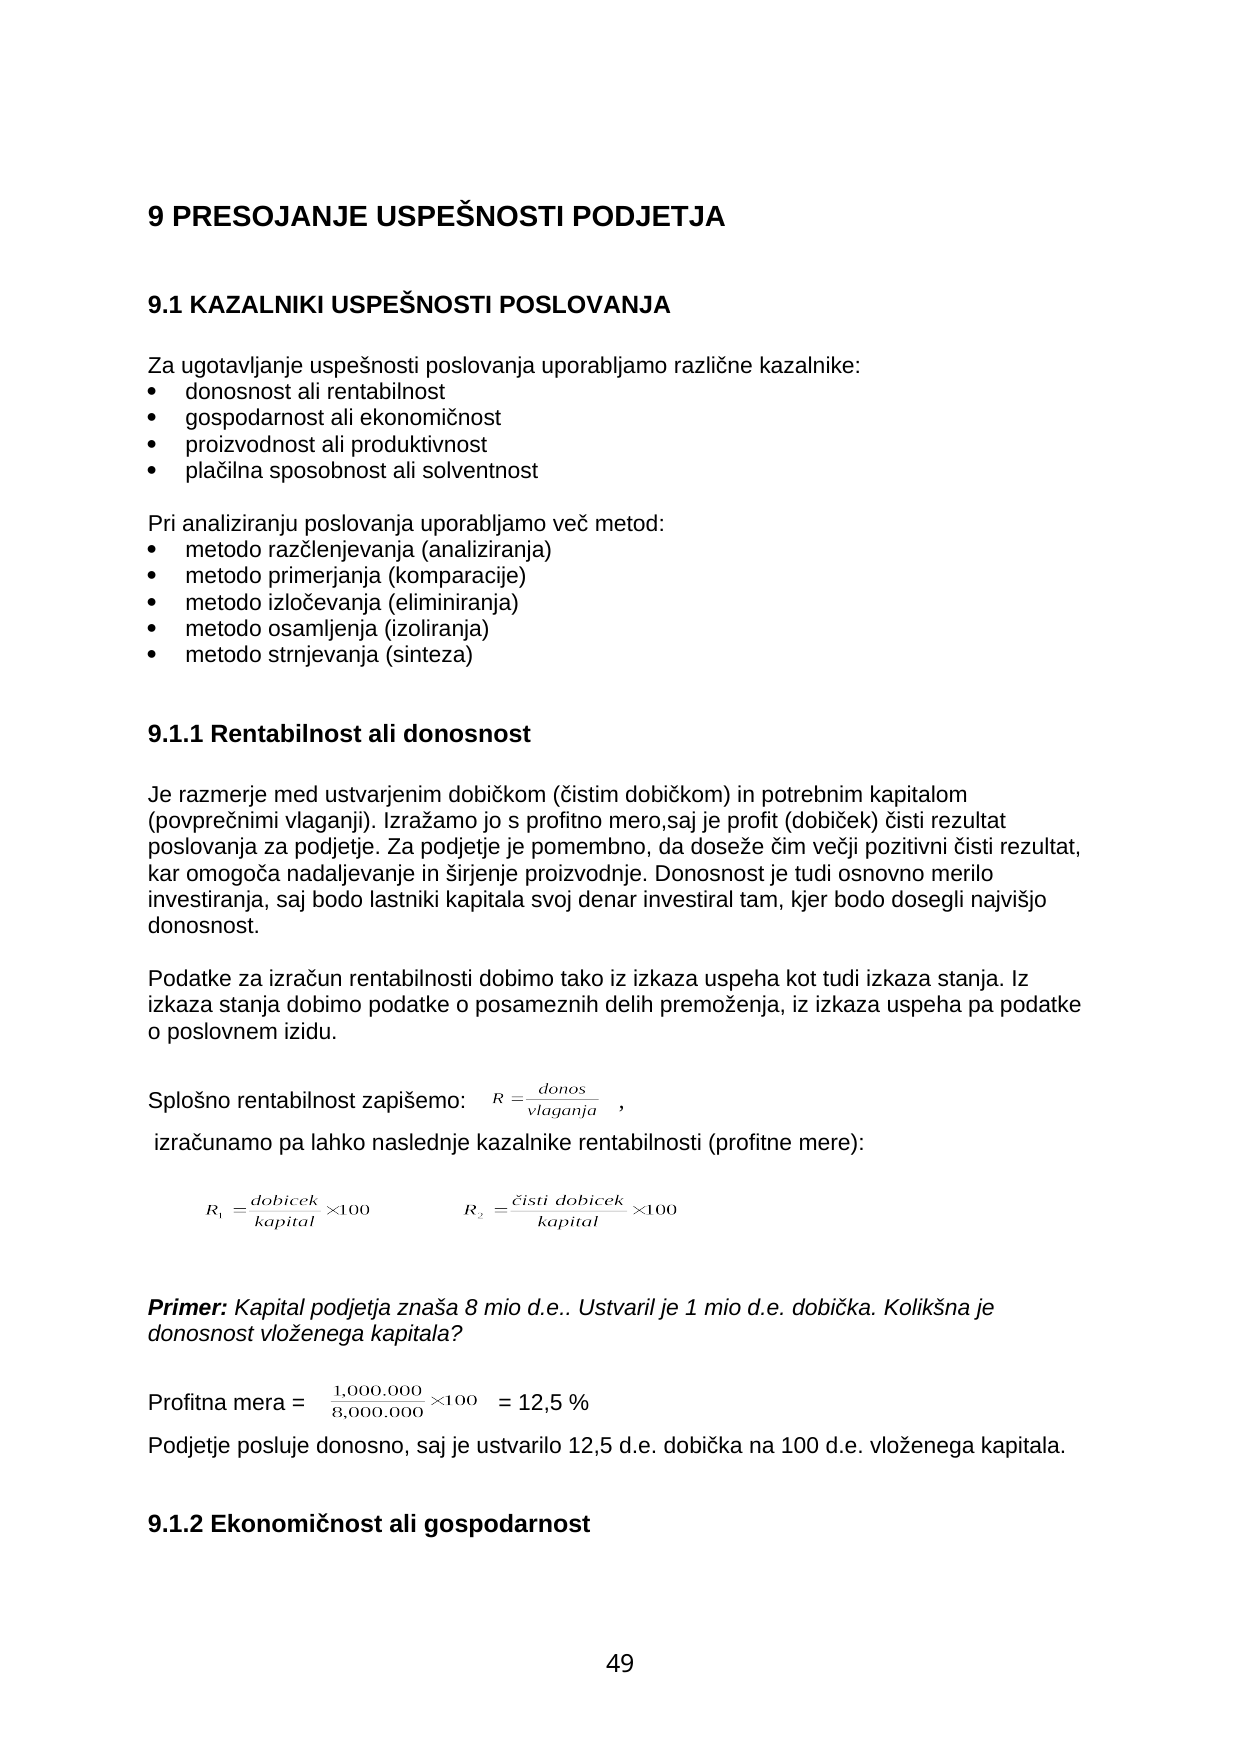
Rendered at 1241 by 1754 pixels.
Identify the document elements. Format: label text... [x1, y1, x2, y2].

text izračunamo pa lahko naslednje kazalnike rentabilnosti (profitne mere): [148, 1129, 1093, 1156]
list gospodarnost ali ekonomičnost [148, 404, 1093, 431]
text Za ugotavljanje uspešnosti poslovanja uporabljamo različne kazalnike: [148, 352, 1093, 378]
text Pri analiziranju poslovanja uporabljamo več metod: [148, 510, 1093, 536]
text Podjetje posluje donosno, saj je ustvarilo 12,5 d.e. dobička na 100 d.e. vloženega kapitala. [148, 1432, 1093, 1458]
list metodo osamljenja (izoliranja) [148, 615, 1093, 641]
list proizvodnost ali produktivnost [148, 431, 1093, 457]
list metodo izločevanja (eliminiranja) [148, 589, 1093, 615]
text Splošno rentabilnost zapišemo: , [148, 1070, 1093, 1129]
text Profitna mera = = 12,5 % [148, 1373, 1093, 1432]
text Podatke za izračun rentabilnosti dobimo tako iz izkaza uspeha kot tudi izkaza stanja. Iz izkaza stanja dobimo podatke o posameznih delih premoženja, iz izkaza uspeha pa podatke o poslovnem izidu. [148, 965, 1093, 1044]
subtitle 9.1 KAZALNIKI USPEŠNOSTI POSLOVANJA [148, 290, 1093, 319]
text Primer: Kapital podjetja znaša 8 mio d.e.. Ustvaril je 1 mio d.e. dobička. Kolikšna je donosnost vloženega kapitala? [148, 1294, 1093, 1346]
subtitle 9.1.2 Ekonomičnost ali gospodarnost [148, 1509, 1093, 1538]
list donosnost ali rentabilnost [148, 378, 1093, 404]
list metodo strnjevanja (sinteza) [148, 641, 1093, 668]
subtitle 9.1.1 Rentabilnost ali donosnost [148, 719, 1093, 748]
list metodo primerjanja (komparacije) [148, 562, 1093, 589]
text Je razmerje med ustvarjenim dobičkom (čistim dobičkom) in potrebnim kapitalom (povprečnimi vlaganji). Izražamo jo s profitno mero,saj je profit (dobiček) čisti rezultat poslovanja za podjetje. Za podjetje je pomembno, da doseže čim večji pozitivni čisti rezultat, kar omogoča nadaljevanje in širjenje proizvodnje. Donosnost je tudi osnovno merilo investiranja, saj bodo lastniki kapitala svoj denar investiral tam, kjer bodo dosegli najvišjo donosnost. [148, 781, 1093, 939]
list metodo razčlenjevanja (analiziranja) [148, 536, 1093, 562]
subtitle 9 PRESOJANJE USPEŠNOSTI PODJETJA [148, 199, 1093, 233]
list plačilna sposobnost ali solventnost [148, 457, 1093, 483]
